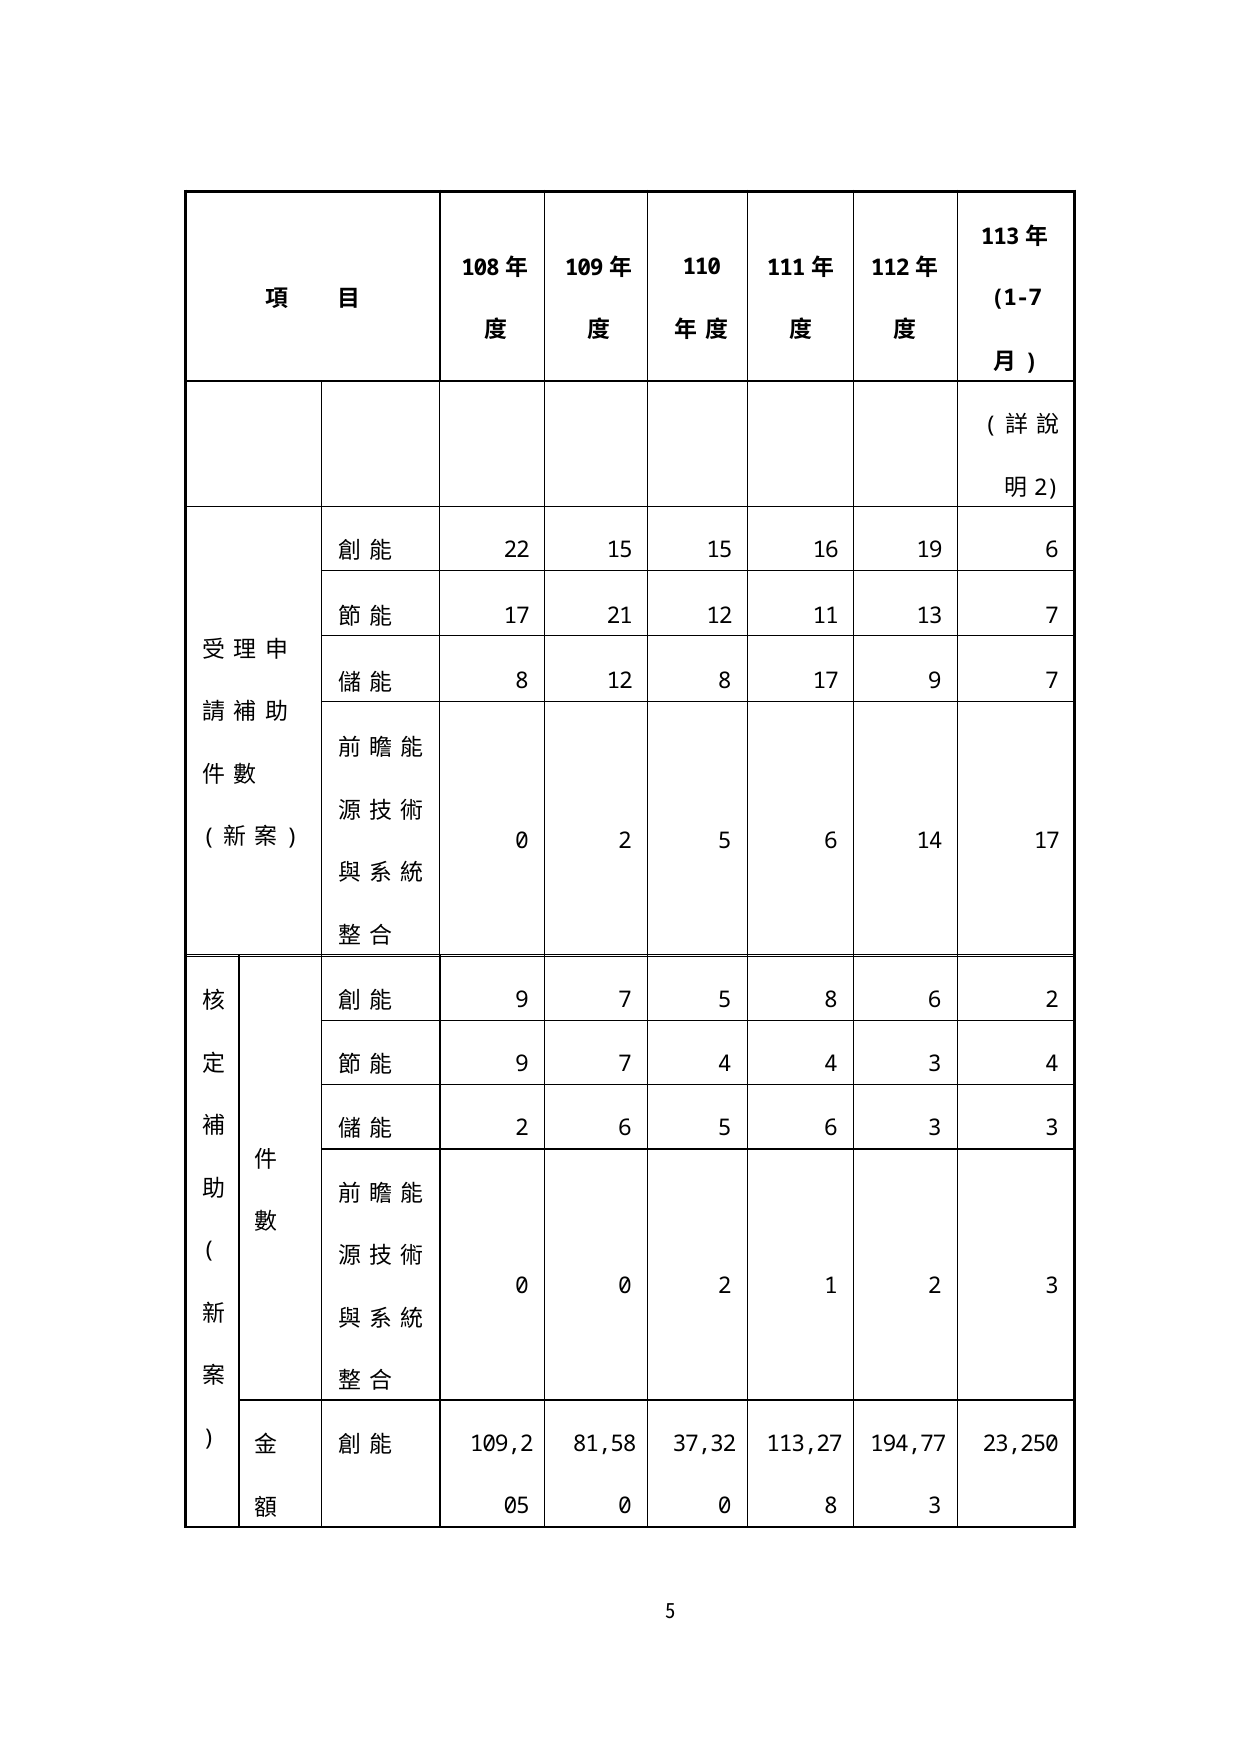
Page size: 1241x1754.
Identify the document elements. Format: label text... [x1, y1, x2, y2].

table_cell 194,773 [854, 1401, 957, 1526]
table_cell 9 [441, 1021, 544, 1084]
table_cell 17 [440, 571, 544, 635]
table_cell 113,278 [748, 1401, 853, 1526]
table_cell 7 [545, 957, 647, 1020]
table_cell 19 [854, 507, 957, 570]
table_cell 21 [545, 571, 647, 635]
table_cell [854, 382, 957, 506]
table_cell 11 [748, 571, 853, 635]
table_cell 7 [545, 1021, 647, 1084]
table_cell 核定補助 (新案) [187, 957, 238, 1526]
table_cell (詳說明2) [958, 382, 1073, 506]
table_cell 15 [648, 507, 747, 570]
table_cell 37,320 [648, 1401, 747, 1526]
table_cell [648, 382, 747, 506]
table_cell 創能 [322, 507, 439, 570]
table_cell 金額 [240, 1401, 321, 1526]
table_cell 8 [648, 636, 747, 701]
table_cell 6 [748, 702, 853, 954]
table_cell 5 [648, 957, 747, 1020]
table_cell 9 [441, 957, 544, 1020]
table_cell 14 [854, 702, 957, 954]
table_cell 12 [545, 636, 647, 701]
table_cell 6 [958, 507, 1073, 570]
table_cell 8 [748, 957, 853, 1020]
table_cell 2 [854, 1150, 957, 1399]
table_cell [187, 382, 321, 506]
table_header 109年度 [545, 193, 647, 380]
table_cell 13 [854, 571, 957, 635]
table_cell 2 [545, 702, 647, 954]
table_cell 6 [748, 1085, 853, 1148]
table_cell 5 [648, 1085, 747, 1148]
table_header 108年度 [441, 193, 544, 380]
table_cell [322, 382, 439, 506]
table_cell [440, 382, 544, 506]
table_cell 2 [958, 957, 1073, 1020]
table_cell 節能 [322, 1021, 439, 1084]
table_cell 3 [958, 1150, 1073, 1399]
table_cell 儲能 [322, 1085, 439, 1148]
table_cell 15 [545, 507, 647, 570]
table_cell 0 [545, 1150, 647, 1399]
table_cell 0 [440, 702, 544, 954]
table_cell 節能 [322, 571, 439, 635]
table_cell 6 [854, 957, 957, 1020]
table_cell 6 [545, 1085, 647, 1148]
table_cell 3 [854, 1085, 957, 1148]
table_cell 2 [441, 1085, 544, 1148]
table_cell 4 [748, 1021, 853, 1084]
table_cell 7 [958, 636, 1073, 701]
table_header 112年度 [854, 193, 957, 380]
table_cell 12 [648, 571, 747, 635]
table_cell 前瞻能源技術與系統整合 [322, 702, 439, 954]
table_cell 8 [440, 636, 544, 701]
table_cell [748, 382, 853, 506]
table_cell 4 [958, 1021, 1073, 1084]
table_cell 109,205 [441, 1401, 544, 1526]
table_cell 17 [958, 702, 1073, 954]
table_cell 1 [748, 1150, 853, 1399]
table_cell 件數 [240, 957, 321, 1399]
table_cell [545, 382, 647, 506]
table_cell 2 [648, 1150, 747, 1399]
table_header 113年 (1-7月) [958, 193, 1073, 380]
table_cell 4 [648, 1021, 747, 1084]
table_cell 儲能 [322, 636, 439, 701]
table_cell 23,250 [958, 1401, 1073, 1526]
table_cell 創能 [322, 957, 439, 1020]
table_cell 16 [748, 507, 853, 570]
table_cell 3 [854, 1021, 957, 1084]
table_cell 81,580 [545, 1401, 647, 1526]
table_cell 5 [648, 702, 747, 954]
table_header 項 目 [187, 193, 439, 380]
table_cell 9 [854, 636, 957, 701]
table_cell 前瞻能源技術與系統整合 [322, 1150, 439, 1399]
table_cell 3 [958, 1085, 1073, 1148]
table_cell 22 [440, 507, 544, 570]
table_cell 0 [441, 1150, 544, 1399]
table_header 111年度 [748, 193, 853, 380]
table_cell 17 [748, 636, 853, 701]
table_cell 創能 [322, 1401, 439, 1526]
table_cell 受理申請補助件數 (新案) [187, 507, 321, 954]
table_header 110年度 [648, 193, 747, 380]
table_cell 7 [958, 571, 1073, 635]
